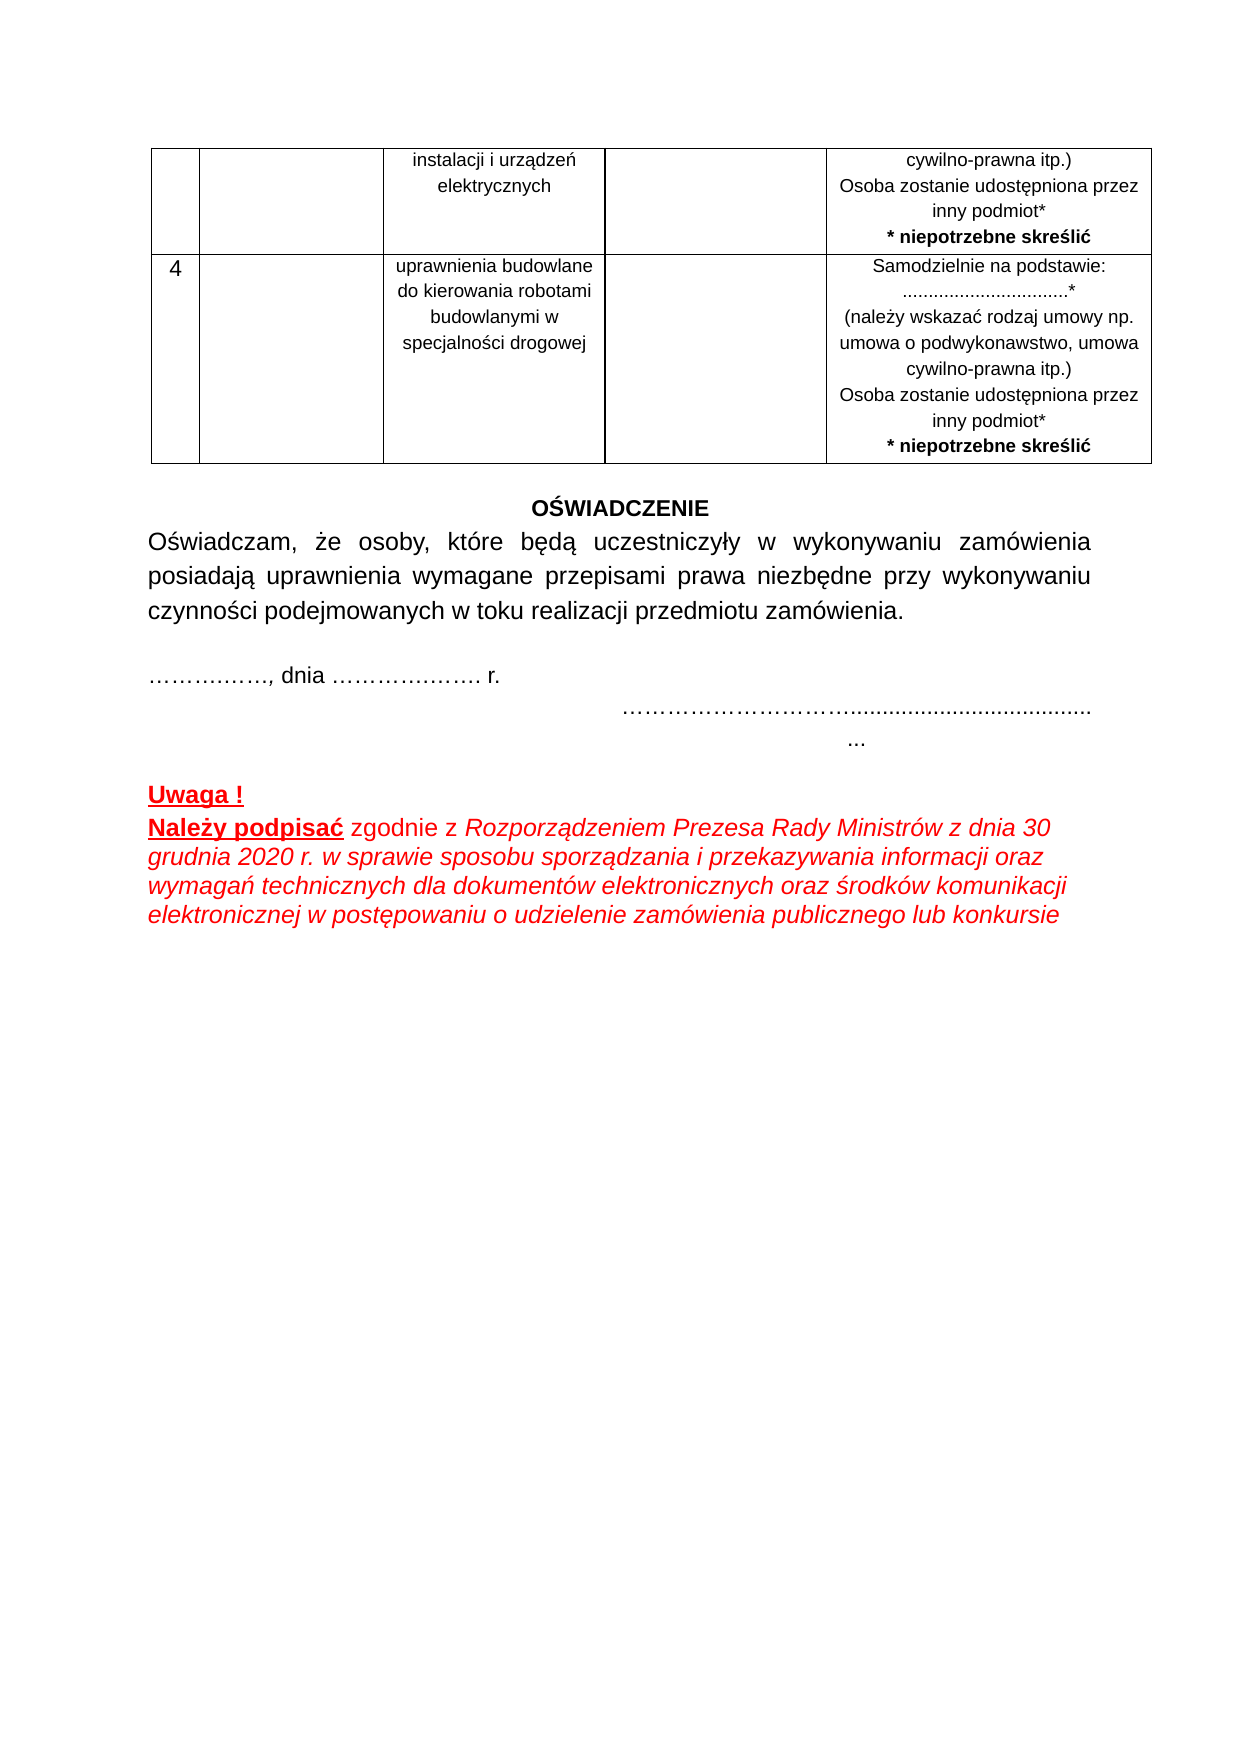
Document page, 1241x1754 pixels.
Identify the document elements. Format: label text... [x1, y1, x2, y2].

table_cell Samodzielnie na podstawie: ................................* (należy wskazać rodzaj umowy np. umowa o podwykonawstwo, umowa cywilno-prawna itp.) Osoba zostanie udostępniona przez inny podmiot* * niepotrzebne skreślić [827, 255, 1151, 463]
text ……….……, dnia ………….……. r. [148, 662, 1093, 688]
text Uwaga ! [148, 780, 1093, 809]
table_cell [606, 149, 826, 253]
text Oświadczam, że osoby, które będą uczestniczyły w wykonywaniu zamówienia posiadają uprawnienia wymagane przepisami prawa niezbędne przy wykonywaniu czynności podejmowanych w toku realizacji przedmiotu zamówienia. [148, 527, 1093, 624]
table_cell 4 [152, 255, 199, 463]
text OŚWIADCZENIE [148, 495, 1093, 522]
table_cell instalacji i urządzeń elektrycznych [384, 149, 604, 253]
table_cell [152, 149, 199, 253]
table_cell [200, 255, 383, 463]
table_cell [606, 255, 826, 463]
text …………………………......................................... [620, 693, 1093, 751]
table_cell [200, 149, 383, 253]
text Należy podpisać zgodnie z Rozporządzeniem Prezesa Rady Ministrów z dnia 30 grudnia 2020 r. w sprawie sposobu sporządzania i przekazywania informacji oraz wymagań technicznych dla dokumentów elektronicznych oraz środków komunikacji elektronicznej w postępowaniu o udzielenie zamówienia publicznego lub konkursie [148, 813, 1093, 928]
table_cell uprawnienia budowlane do kierowania robotami budowlanymi w specjalności drogowej [384, 255, 604, 463]
table_cell cywilno-prawna itp.) Osoba zostanie udostępniona przez inny podmiot* * niepotrzebne skreślić [827, 149, 1151, 253]
